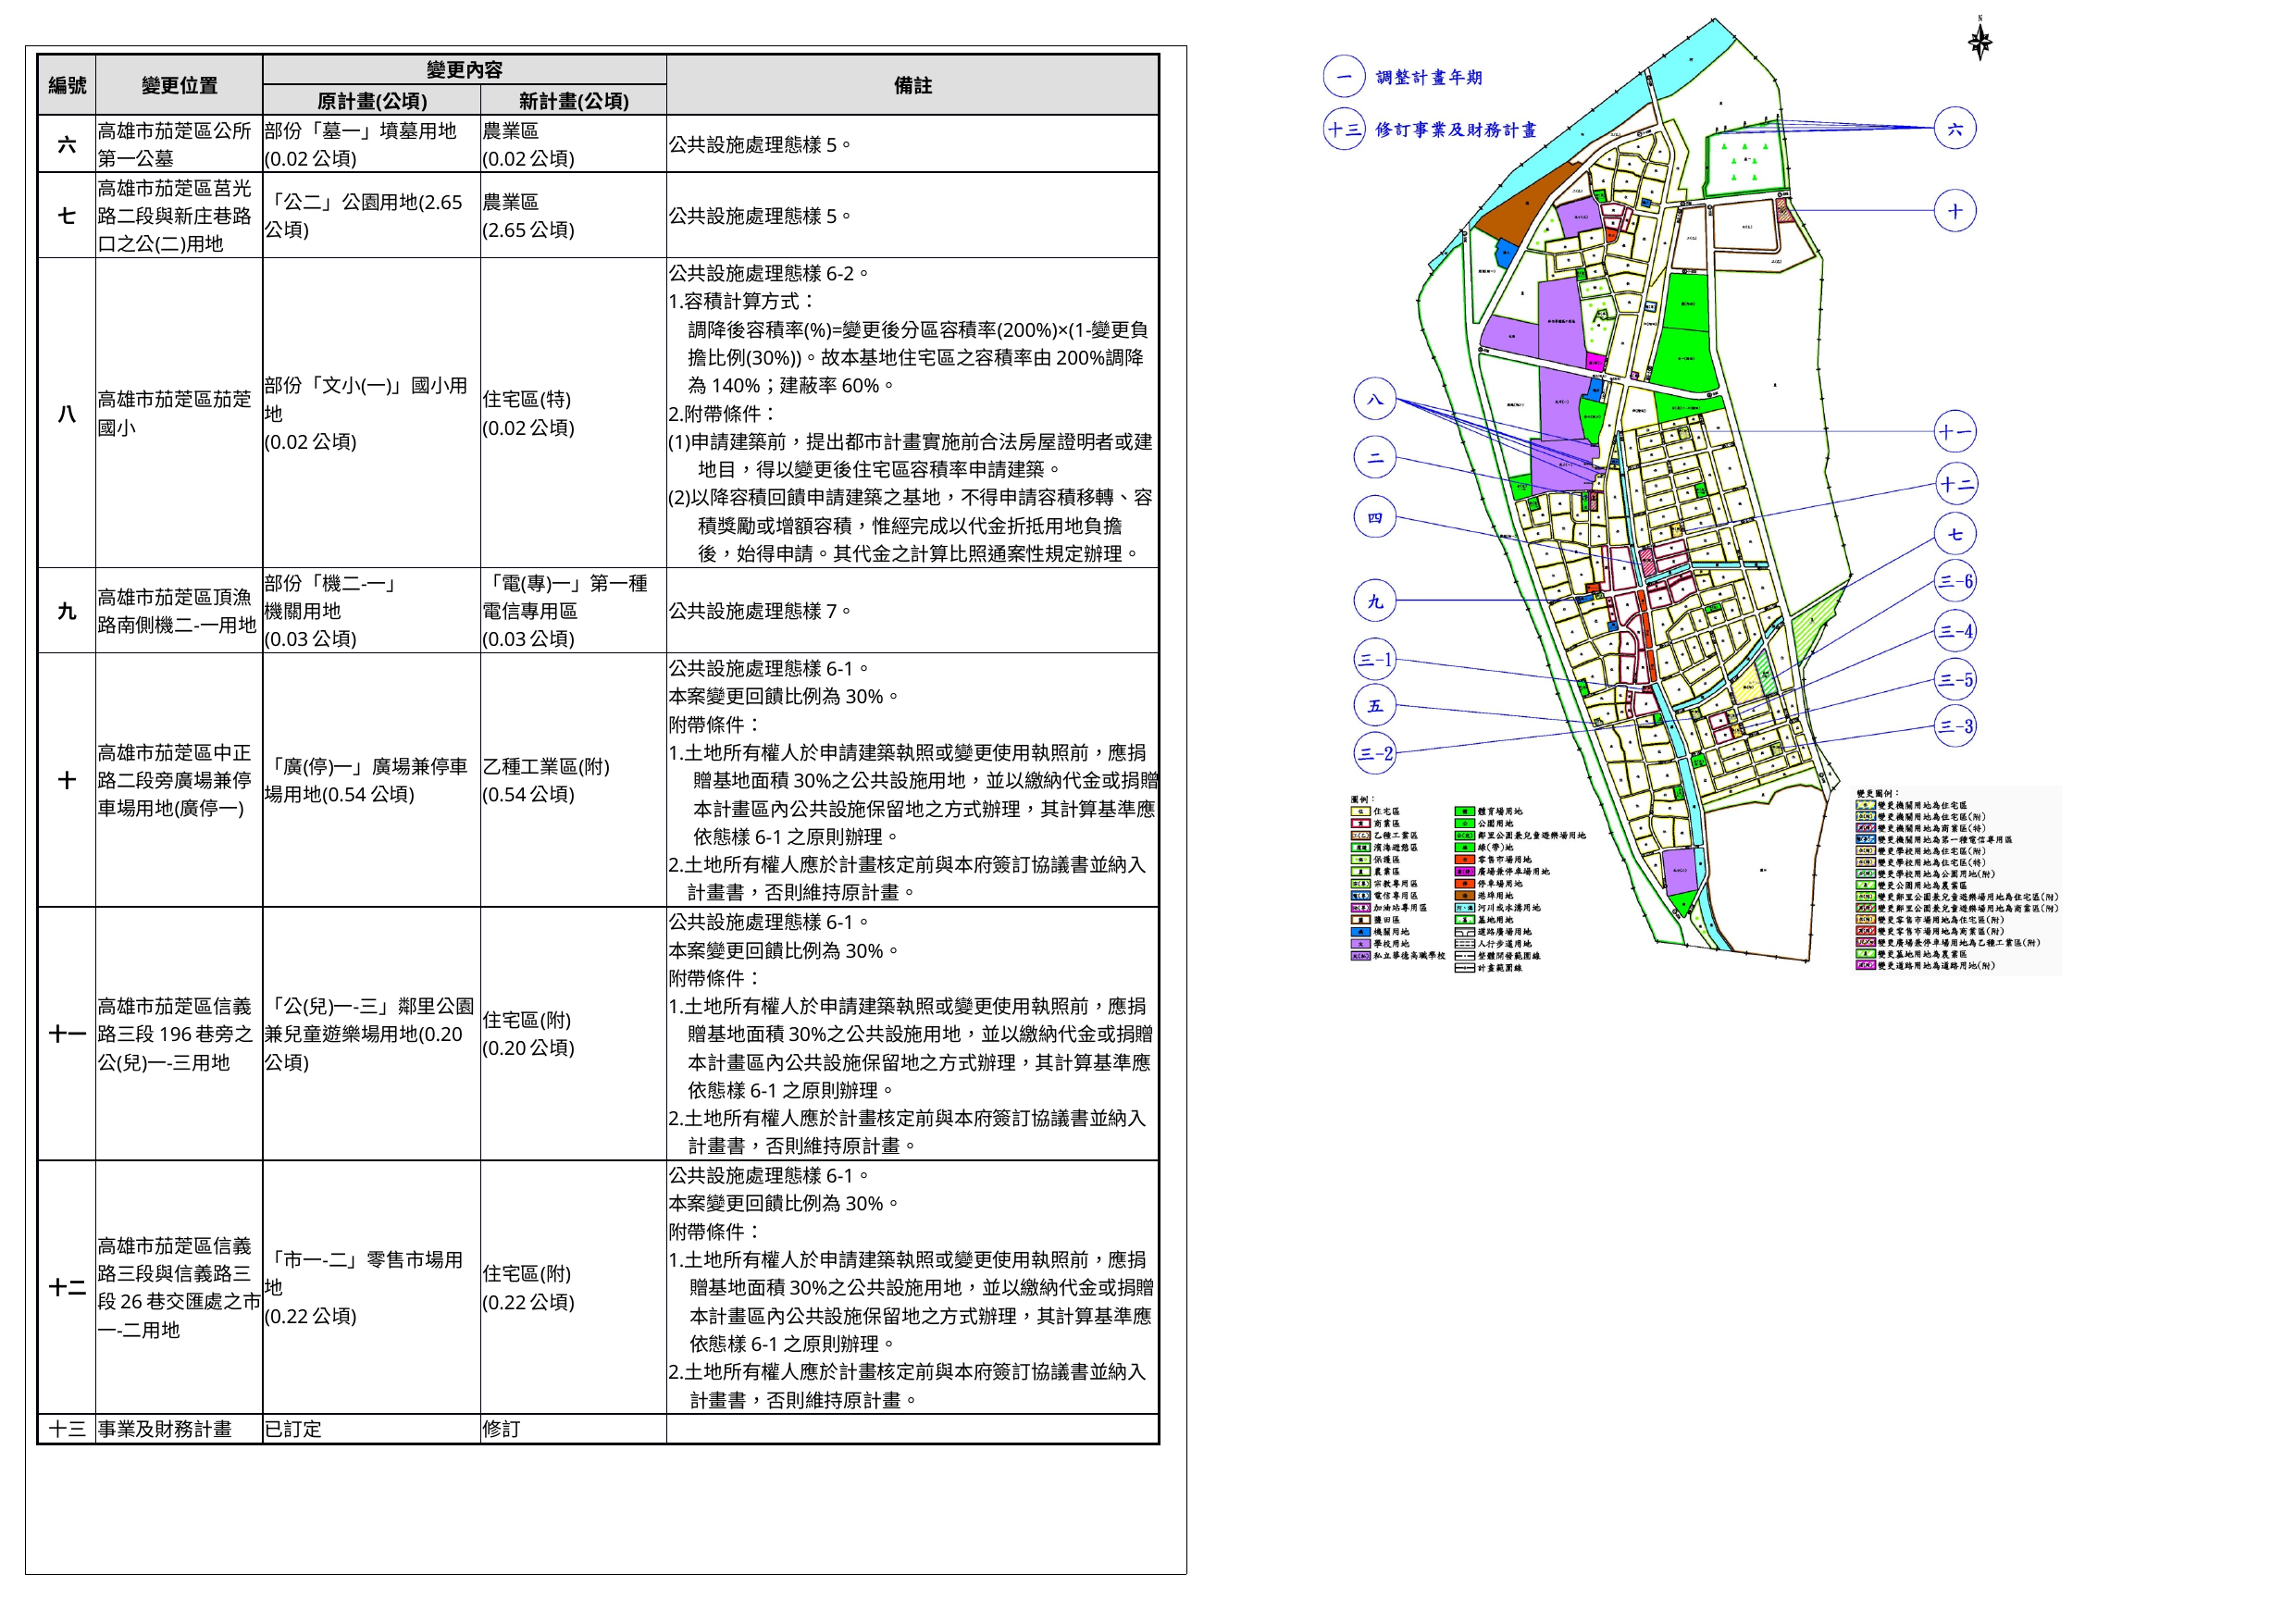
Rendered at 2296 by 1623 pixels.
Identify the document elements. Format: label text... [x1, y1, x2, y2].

table_cell 「公二」公園用地(2.65公頃) [264, 173, 480, 257]
table_cell 高雄市茄萣區公所第一公墓 [96, 116, 262, 171]
table_cell 高雄市茄萣區中正路二段旁廣場兼停車場用地(廣停一) [96, 653, 262, 906]
table_cell 十 [39, 653, 95, 906]
table_cell 公共設施處理態樣6-1。 本案變更回饋比例為30%。 附帶條件： 1.土地所有權人於申請建築執照或變更使用執照前，應捐贈基地面積30%之公共設施用地，並以繳納代金或捐贈本計畫區內公共設施保留地之方式辦理，其計算基準應依態樣6-1之原則辦理。 2.土地所有權人應於計畫核定前與本府簽訂協議書並納入計畫書，否則維持原計畫。 [667, 1161, 1158, 1413]
table_cell 九 [39, 568, 95, 652]
table_cell [667, 1415, 1158, 1443]
table_cell 公共設施處理態樣6-1。 本案變更回饋比例為30%。 附帶條件： 1.土地所有權人於申請建築執照或變更使用執照前，應捐贈基地面積30%之公共設施用地，並以繳納代金或捐贈本計畫區內公共設施保留地之方式辦理，其計算基準應依態樣6-1之原則辦理。 2.土地所有權人應於計畫核定前與本府簽訂協議書並納入計畫書，否則維持原計畫。 [667, 908, 1158, 1159]
table_cell 「廣(停)一」廣場兼停車場用地(0.54公頃) [264, 653, 480, 906]
table_cell 「電(專)一」第一種電信專用區 (0.03公頃) [481, 568, 666, 652]
table_cell 「市一-二」零售市場用地 (0.22公頃) [264, 1161, 480, 1413]
picture [1298, 6, 2070, 989]
table_cell 農業區 (0.02公頃) [481, 116, 666, 171]
table_header 變更位置 [96, 56, 262, 114]
table_cell 高雄市茄萣區頂漁路南側機二-一用地 [96, 568, 262, 652]
table_header 變更內容 [264, 56, 666, 83]
table_header 備註 [667, 56, 1158, 114]
table_cell 農業區 (2.65公頃) [481, 173, 666, 257]
table_cell 住宅區(特) (0.02公頃) [481, 258, 666, 566]
table_cell 修訂 [481, 1415, 666, 1443]
table_cell 公共設施處理態樣6-1。 本案變更回饋比例為30%。 附帶條件： 1.土地所有權人於申請建築執照或變更使用執照前，應捐贈基地面積30%之公共設施用地，並以繳納代金或捐贈本計畫區內公共設施保留地之方式辦理，其計算基準應依態樣6-1之原則辦理。 2.土地所有權人應於計畫核定前與本府簽訂協議書並納入計畫書，否則維持原計畫。 [667, 653, 1158, 906]
table_cell 公共設施處理態樣5。 [667, 116, 1158, 171]
table_cell 部份「文小(一)」國小用地 (0.02公頃) [264, 258, 480, 566]
table_cell 十三 [39, 1415, 95, 1443]
table_cell 高雄市茄萣區信義路三段196巷旁之公(兒)一-三用地 [96, 908, 262, 1159]
table_cell 公共設施處理態樣6-2。 1.容積計算方式： 調降後容積率(%)=變更後分區容積率(200%)×(1-變更負擔比例(30%))。故本基地住宅區之容積率由200%調降為140%；建蔽率60%。 2.附帶條件： (1)申請建築前，提出都市計畫實施前合法房屋證明者或建地目，得以變更後住宅區容積率申請建築。 (2)以降容積回饋申請建築之基地，不得申請容積移轉、容積獎勵或增額容積，惟經完成以代金折抵用地負擔後，始得申請。其代金之計算比照通案性規定辦理。 [667, 258, 1158, 566]
table_cell 八 [39, 258, 95, 566]
table_cell 高雄市茄萣區莒光路二段與新庄巷路口之公(二)用地 [96, 173, 262, 257]
table_cell 高雄市茄萣區茄萣國小 [96, 258, 262, 566]
table_cell 「公(兒)一-三」鄰里公園兼兒童遊樂場用地(0.20公頃) [264, 908, 480, 1159]
table_cell 公共設施處理態樣7。 [667, 568, 1158, 652]
table_cell 七 [39, 173, 95, 257]
table_cell 已訂定 [264, 1415, 480, 1443]
table_cell 新計畫(公頃) [481, 85, 666, 114]
table_cell 部份「機二-一」 機關用地 (0.03公頃) [264, 568, 480, 652]
table_cell 住宅區(附) (0.22公頃) [481, 1161, 666, 1413]
table_cell 十一 [39, 908, 95, 1159]
table_cell 部份「墓一」墳墓用地(0.02公頃) [264, 116, 480, 171]
table_header 編號 [39, 56, 95, 114]
table_cell 住宅區(附) (0.20公頃) [481, 908, 666, 1159]
table_cell 六 [39, 116, 95, 171]
table_cell 乙種工業區(附) (0.54公頃) [481, 653, 666, 906]
table_cell 高雄市茄萣區信義路三段與信義路三段26巷交匯處之市一-二用地 [96, 1161, 262, 1413]
table_cell 原計畫(公頃) [264, 85, 480, 114]
table_cell 事業及財務計畫 [96, 1415, 262, 1443]
table_cell 十二 [39, 1161, 95, 1413]
table_cell 公共設施處理態樣5。 [667, 173, 1158, 257]
